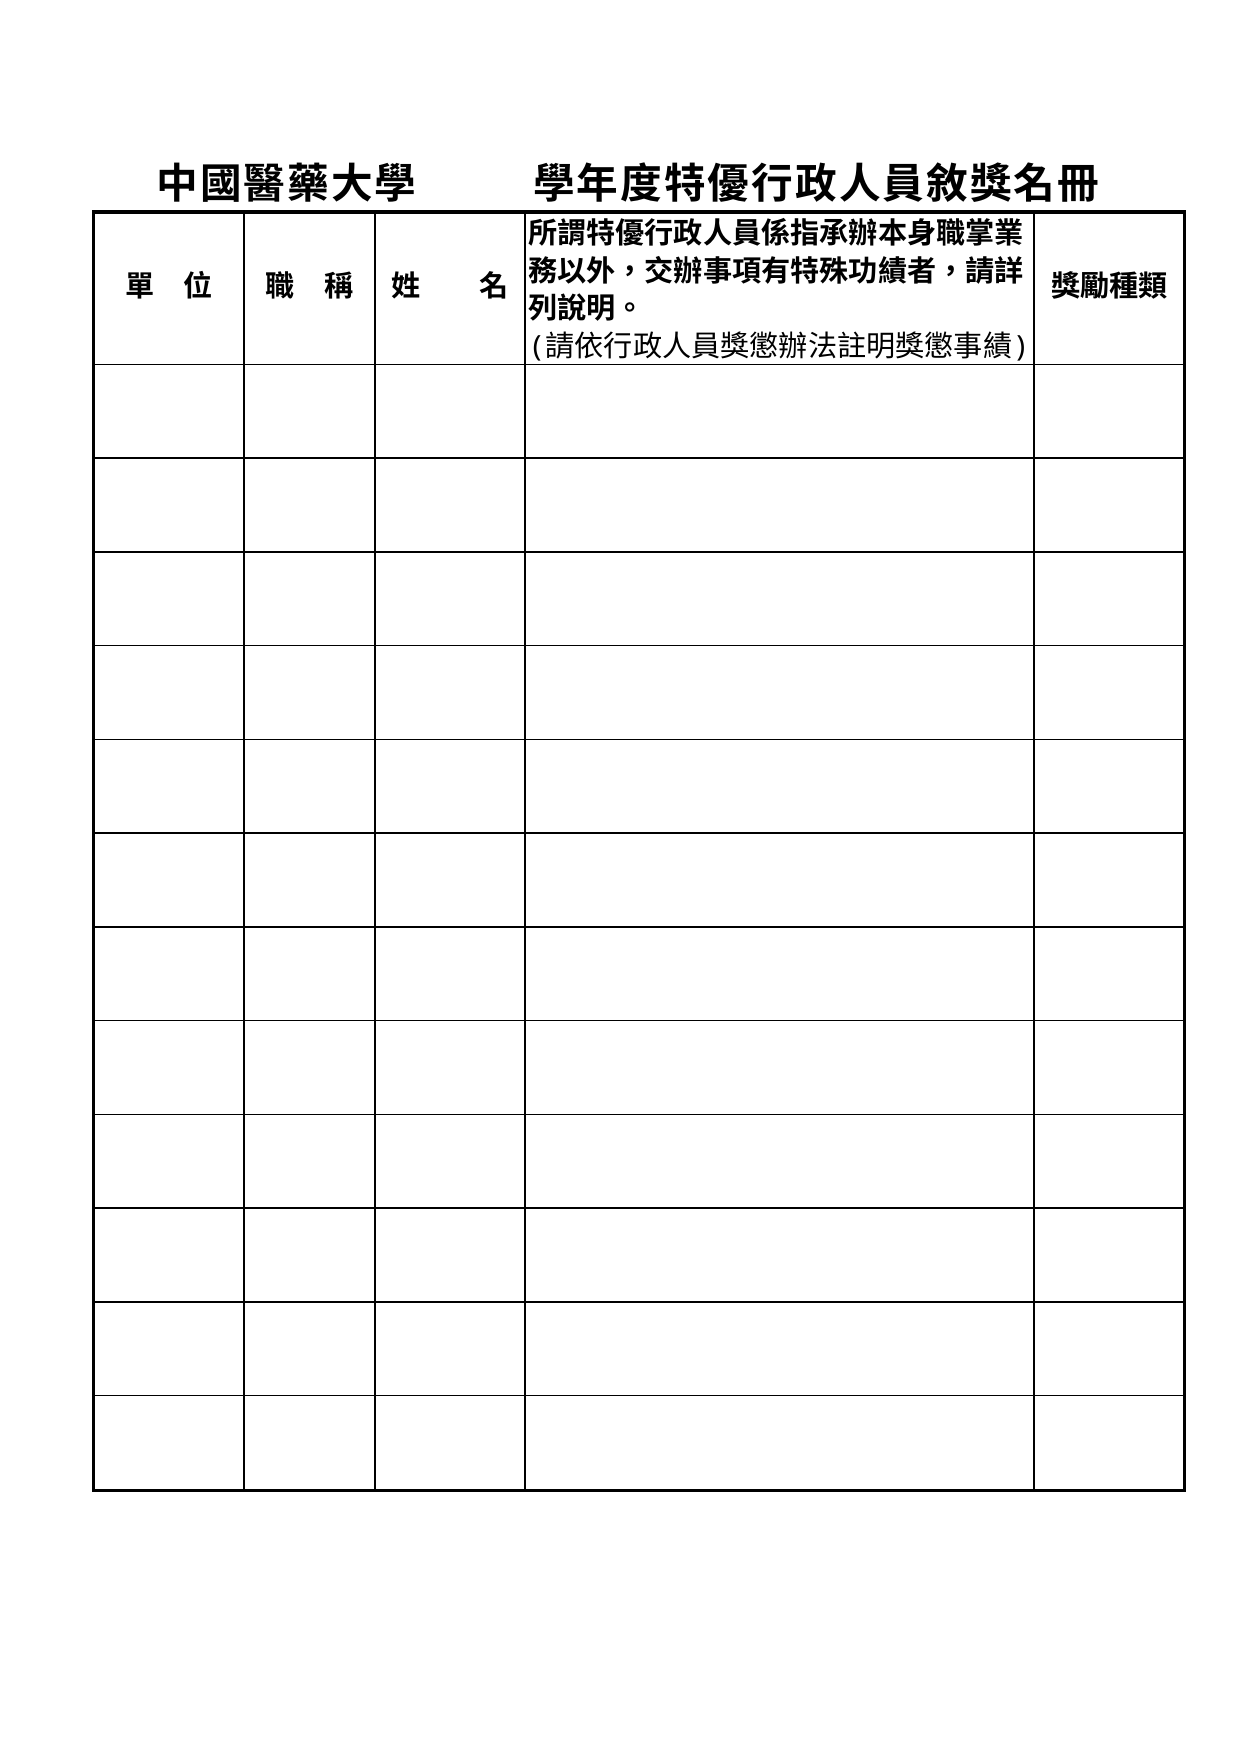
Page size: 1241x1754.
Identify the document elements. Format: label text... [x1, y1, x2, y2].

table_cell [526, 646, 1033, 738]
table_cell [376, 1396, 524, 1488]
table_cell [1035, 646, 1183, 738]
table_cell [1035, 928, 1183, 1020]
table_cell [526, 1021, 1033, 1113]
table_cell [526, 1209, 1033, 1301]
table_cell [526, 1303, 1033, 1395]
table_cell [245, 646, 374, 738]
table_header 單 位 [95, 214, 243, 363]
table_cell [95, 459, 243, 551]
table_cell [95, 1396, 243, 1488]
table_cell [245, 1396, 374, 1488]
table_cell [376, 365, 524, 457]
table_cell [1035, 1396, 1183, 1488]
table_cell [376, 1021, 524, 1113]
table_cell [95, 928, 243, 1020]
table_cell [526, 365, 1033, 457]
table_cell [245, 365, 374, 457]
table_cell [245, 553, 374, 645]
table_cell [95, 1303, 243, 1395]
table_cell [95, 1209, 243, 1301]
table_cell [245, 928, 374, 1020]
table_cell [526, 834, 1033, 926]
table_cell [95, 1021, 243, 1113]
text 中國醫藥大學 學年度特優行政人員敘獎名冊 [94, 150, 1162, 210]
table_cell [526, 459, 1033, 551]
table_cell [95, 365, 243, 457]
table_cell [376, 646, 524, 738]
table_cell [526, 1115, 1033, 1207]
table_cell [376, 1209, 524, 1301]
table_cell [245, 459, 374, 551]
table_cell [376, 459, 524, 551]
table_cell [1035, 1303, 1183, 1395]
table_cell [376, 553, 524, 645]
table_cell [245, 834, 374, 926]
table_header 職 稱 [245, 214, 374, 363]
table_cell [95, 553, 243, 645]
table_cell [526, 1396, 1033, 1488]
table_cell [376, 1303, 524, 1395]
table_cell [1035, 1209, 1183, 1301]
table_cell [526, 928, 1033, 1020]
table_cell [95, 740, 243, 832]
table_cell [245, 1021, 374, 1113]
table_cell [245, 1303, 374, 1395]
table_cell [1035, 553, 1183, 645]
table_cell [376, 740, 524, 832]
table_cell [95, 646, 243, 738]
table_cell [1035, 740, 1183, 832]
table_cell [376, 1115, 524, 1207]
table_header 所謂特優行政人員係指承辦本身職掌業務以外，交辦事項有特殊功績者，請詳列說明。 (請依行政人員獎懲辦法註明獎懲事績) [526, 214, 1033, 363]
table_cell [526, 740, 1033, 832]
table_cell [1035, 1021, 1183, 1113]
table_cell [376, 834, 524, 926]
table_cell [95, 834, 243, 926]
table_cell [1035, 459, 1183, 551]
table_cell [1035, 365, 1183, 457]
table_cell [526, 553, 1033, 645]
table_cell [245, 1209, 374, 1301]
table_cell [245, 1115, 374, 1207]
table_cell [1035, 1115, 1183, 1207]
table_cell [376, 928, 524, 1020]
table_cell [1035, 834, 1183, 926]
table_header 獎勵種類 [1035, 214, 1183, 363]
table_header 姓 名 [376, 214, 524, 363]
table_cell [245, 740, 374, 832]
table_cell [95, 1115, 243, 1207]
